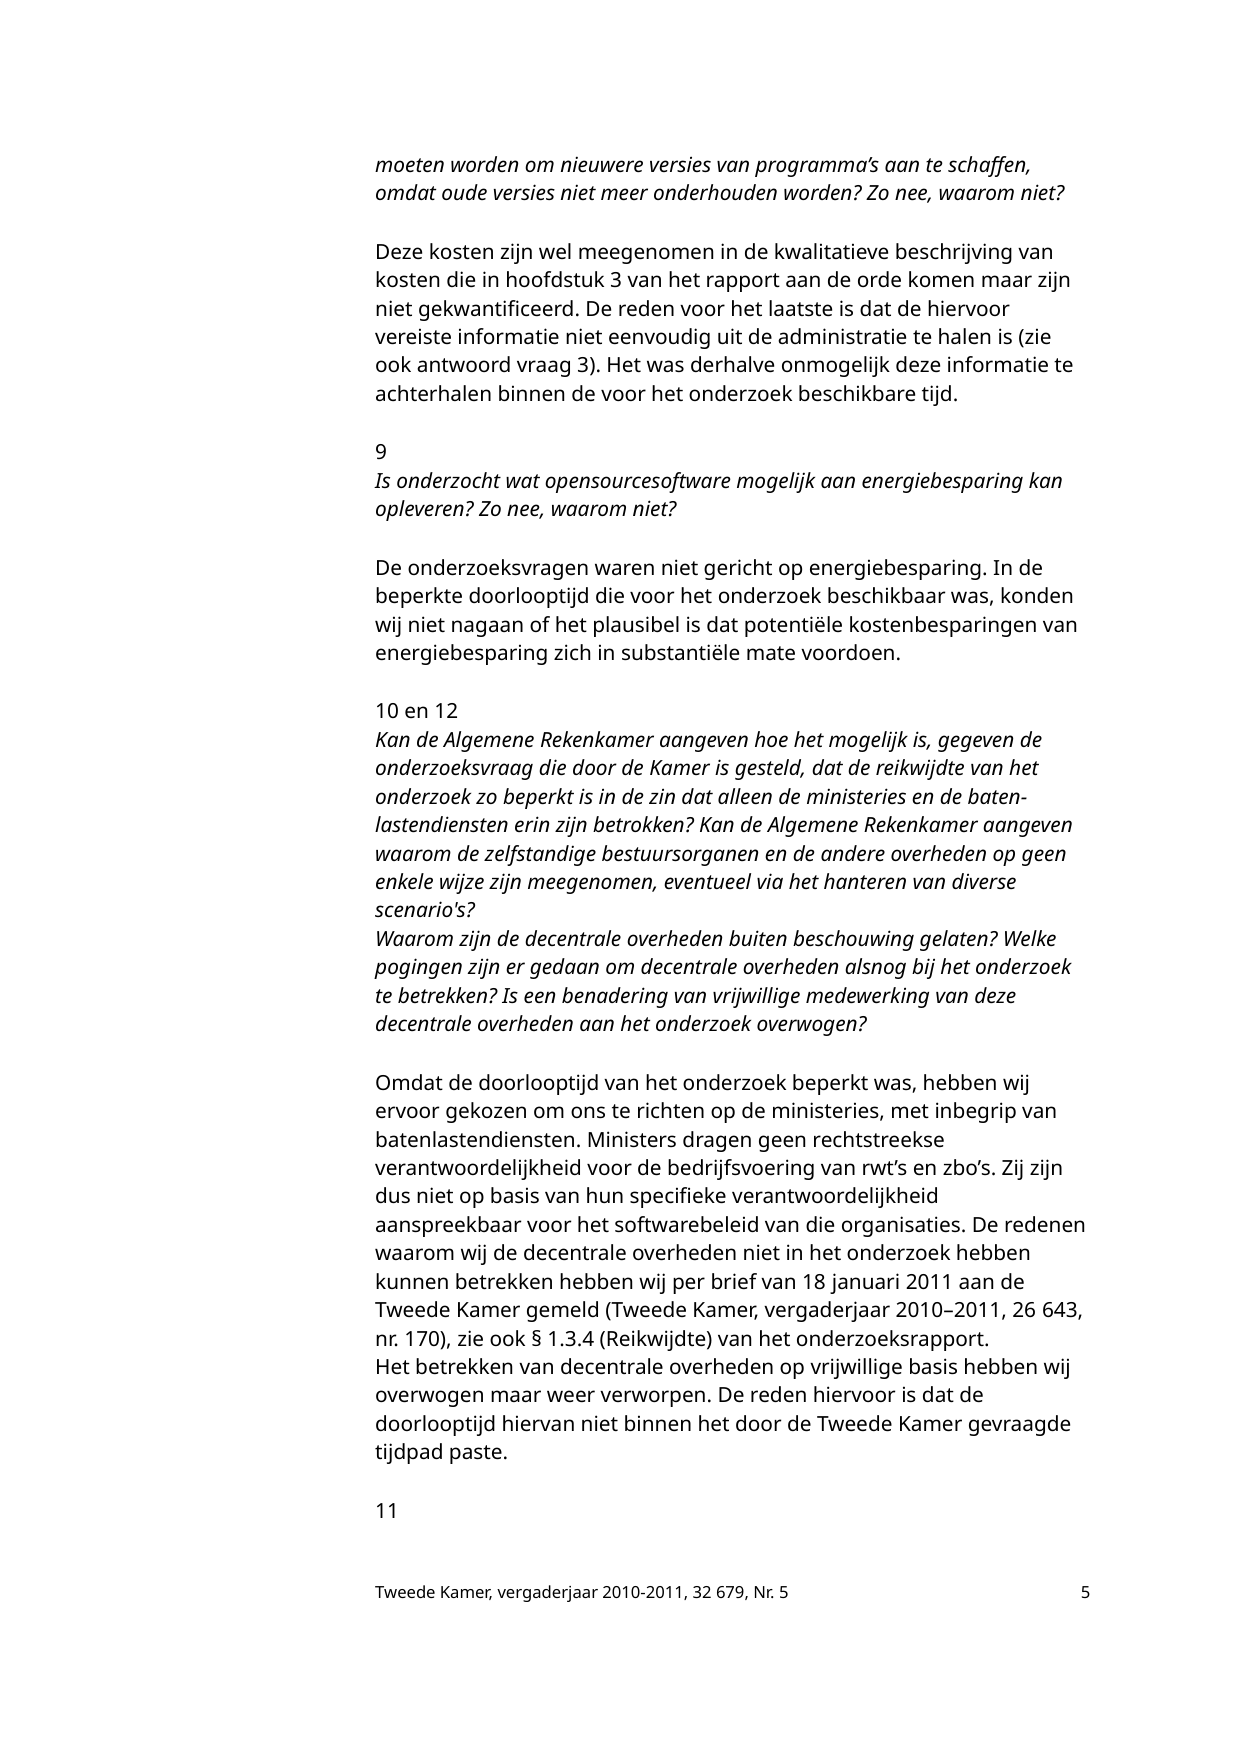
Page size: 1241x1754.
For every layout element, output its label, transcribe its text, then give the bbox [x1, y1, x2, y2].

text Is onderzocht wat opensourcesoftware mogelijk aan energiebesparing kan opleveren? Zo nee, waarom niet? [375, 466, 1090, 523]
text 11 [375, 1496, 1090, 1524]
text Het betrekken van decentrale overheden op vrijwillige basis hebben wij overwogen maar weer verworpen. De reden hiervoor is dat de doorlooptijd hiervan niet binnen het door de Tweede Kamer gevraagde tijdpad paste. [375, 1352, 1090, 1466]
text De onderzoeksvragen waren niet gericht op energiebesparing. In de beperkte doorlooptijd die voor het onderzoek beschikbaar was, konden wij niet nagaan of het plausibel is dat potentiële kostenbesparingen van energiebesparing zich in substantiële mate voordoen. [375, 553, 1090, 667]
text Waarom zijn de decentrale overheden buiten beschouwing gelaten? Welke pogingen zijn er gedaan om decentrale overheden alsnog bij het onderzoek te betrekken? Is een benadering van vrijwillige medewerking van deze decentrale overheden aan het onderzoek overwogen? [375, 924, 1090, 1038]
text Kan de Algemene Rekenkamer aangeven hoe het mogelijk is, gegeven de onderzoeksvraag die door de Kamer is gesteld, dat de reikwijdte van het onderzoek zo beperkt is in de zin dat alleen de ministeries en de baten-lastendiensten erin zijn betrokken? Kan de Algemene Rekenkamer aangeven waarom de zelfstandige bestuursorganen en de andere overheden op geen enkele wijze zijn meegenomen, eventueel via het hanteren van diverse scenario's? [375, 725, 1090, 924]
text Omdat de doorlooptijd van het onderzoek beperkt was, hebben wij ervoor gekozen om ons te richten op de ministeries, met inbegrip van batenlastendiensten. Ministers dragen geen rechtstreekse verantwoordelijkheid voor de bedrijfsvoering van rwt’s en zbo’s. Zij zijn dus niet op basis van hun specifieke verantwoordelijkheid aanspreekbaar voor het softwarebeleid van die organisaties. De redenen waarom wij de decentrale overheden niet in het onderzoek hebben kunnen betrekken hebben wij per brief van 18 januari 2011 aan de Tweede Kamer gemeld (Tweede Kamer, vergaderjaar 2010–2011, 26 643, nr. 170), zie ook § 1.3.4 (Reikwijdte) van het onderzoeksrapport. [375, 1068, 1090, 1352]
text 10 en 12 [375, 697, 1090, 725]
text Deze kosten zijn wel meegenomen in de kwalitatieve beschrijving van kosten die in hoofdstuk 3 van het rapport aan de orde komen maar zijn niet gekwantificeerd. De reden voor het laatste is dat de hiervoor vereiste informatie niet eenvoudig uit de administratie te halen is (zie ook antwoord vraag 3). Het was derhalve onmogelijk deze informatie te achterhalen binnen de voor het onderzoek beschikbare tijd. [375, 237, 1090, 407]
text 9 [375, 437, 1090, 466]
text moeten worden om nieuwere versies van programma’s aan te schaffen, omdat oude versies niet meer onderhouden worden? Zo nee, waarom niet? [375, 150, 1090, 207]
